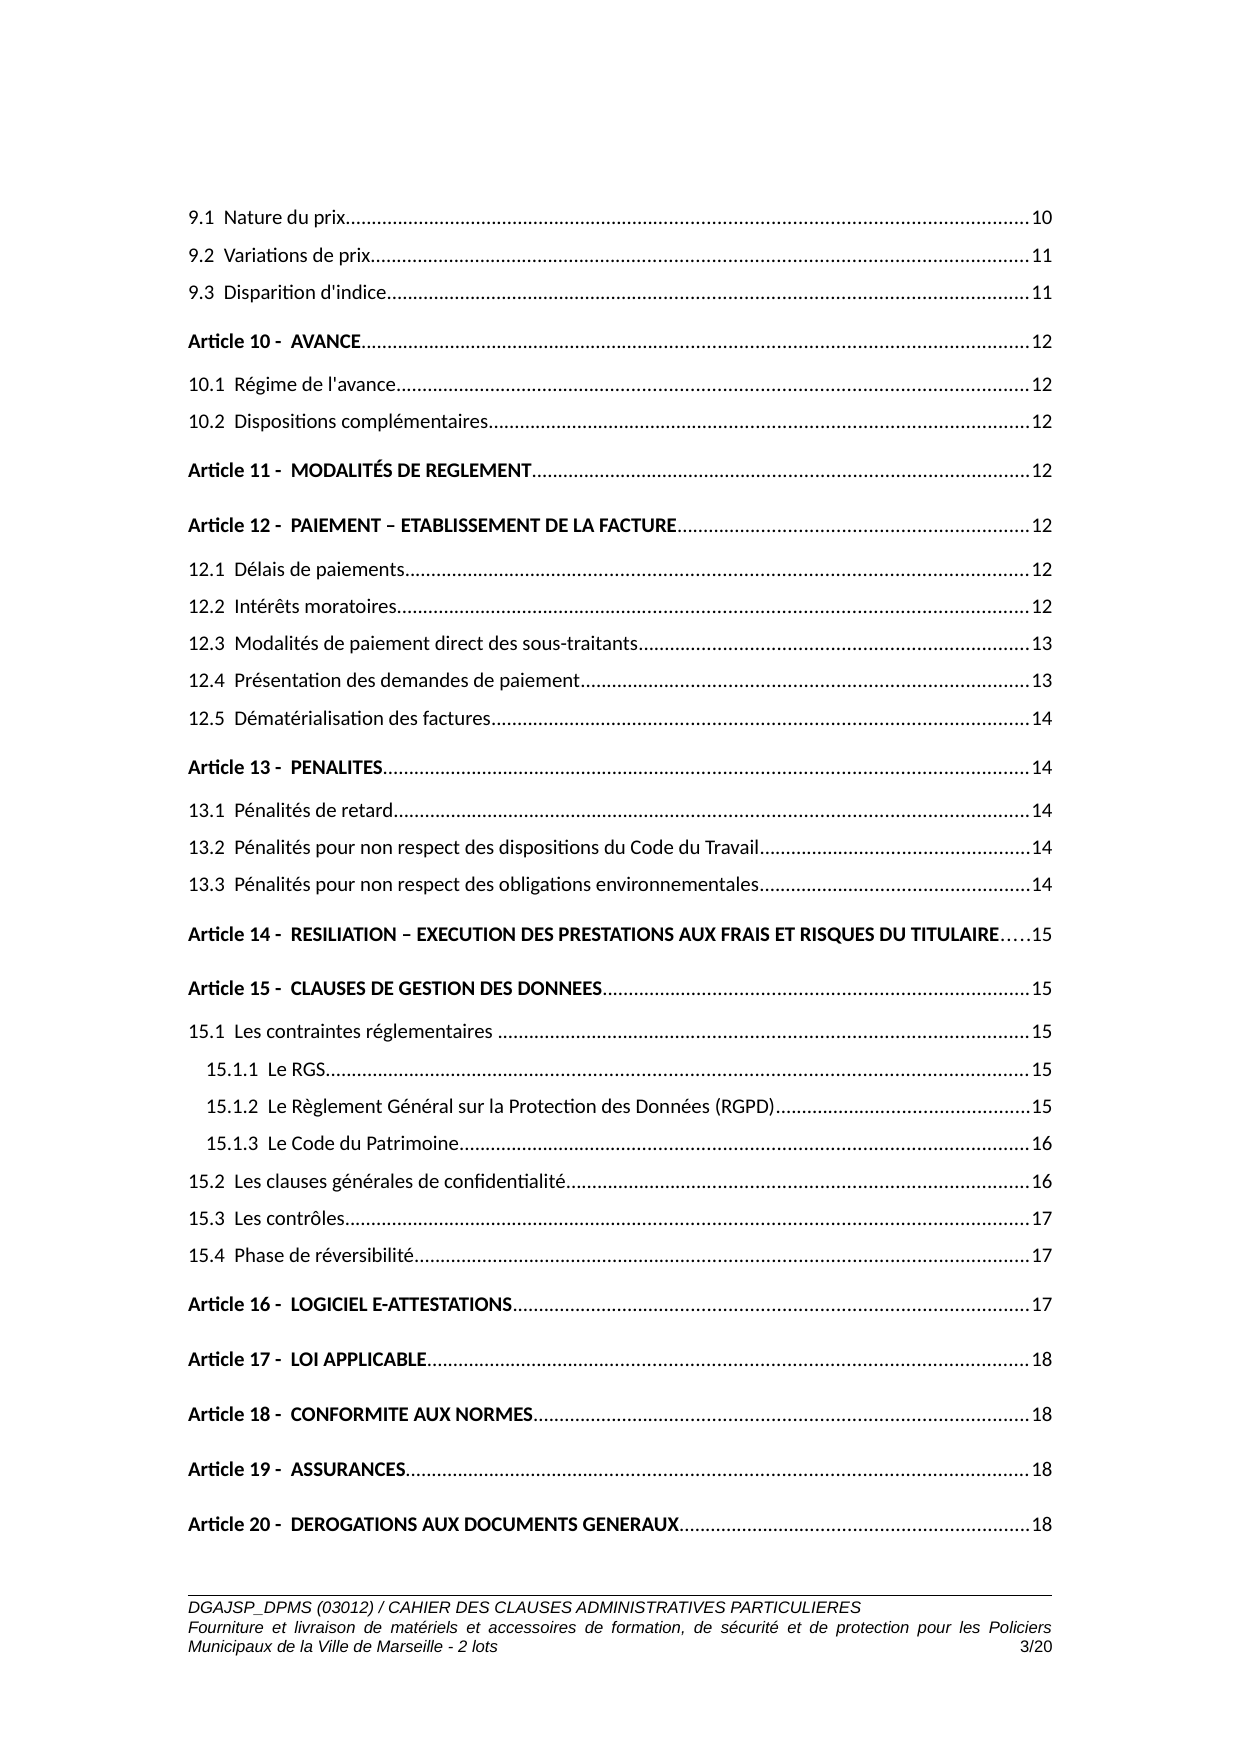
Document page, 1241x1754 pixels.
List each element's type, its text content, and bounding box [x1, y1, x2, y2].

text Article 17 - LOI APPLICABLE 18 [188, 1346, 1052, 1372]
text Article 20 - DEROGATIONS AUX DOCUMENTS GENERAUX 18 [188, 1511, 1052, 1537]
text Article 11 - MODALITÉS DE REGLEMENT 12 [188, 458, 1052, 483]
text Article 16 - LOGICIEL E-ATTESTATIONS 17 [188, 1292, 1052, 1317]
text Article 19 - ASSURANCES 18 [188, 1456, 1052, 1482]
text 15.4 Phase de réversibilité 17 [188, 1242, 1052, 1268]
text 15.1 Les contraintes réglementaires 15 [188, 1019, 1052, 1044]
text 15.1.2 Le Règlement Général sur la Protection des Données (RGPD) 15 [206, 1093, 1052, 1119]
text 12.4 Présentation des demandes de paiement 13 [188, 668, 1052, 693]
text 12.2 Intérêts moratoires 12 [188, 593, 1052, 618]
text Article 13 - PENALITES 14 [188, 754, 1052, 779]
text 12.3 Modalités de paiement direct des sous-traitants 13 [188, 630, 1052, 656]
text 9.1 Nature du prix 10 [188, 204, 1052, 230]
text 12.1 Délais de paiements 12 [188, 556, 1052, 581]
text 13.3 Pénalités pour non respect des obligations environnementales 14 [188, 872, 1052, 897]
text 15.1.3 Le Code du Patrimoine 16 [206, 1131, 1052, 1156]
text 9.3 Disparition d'indice 11 [188, 279, 1052, 304]
text Article 10 - AVANCE 12 [188, 328, 1052, 354]
text 15.2 Les clauses générales de confidentialité 16 [188, 1168, 1052, 1193]
text Article 18 - CONFORMITE AUX NORMES 18 [188, 1401, 1052, 1427]
text 9.2 Variations de prix 11 [188, 242, 1052, 267]
text 10.2 Dispositions complémentaires 12 [188, 409, 1052, 434]
text Article 15 - CLAUSES DE GESTION DES DONNEES 15 [188, 976, 1052, 1001]
text Article 14 - RESILIATION – EXECUTION DES PRESTATIONS AUX FRAIS ET RISQUES DU TITULAIRE 15 [188, 921, 1052, 946]
text 12.5 Dématérialisation des factures 14 [188, 705, 1052, 730]
text 13.2 Pénalités pour non respect des dispositions du Code du Travail 14 [188, 834, 1052, 860]
text 15.1.1 Le RGS 15 [206, 1056, 1052, 1081]
text 15.3 Les contrôles 17 [188, 1205, 1052, 1231]
text 10.1 Régime de l'avance 12 [188, 371, 1052, 397]
text 13.1 Pénalités de retard 14 [188, 797, 1052, 822]
text Article 12 - PAIEMENT – ETABLISSEMENT DE LA FACTURE 12 [188, 513, 1052, 538]
